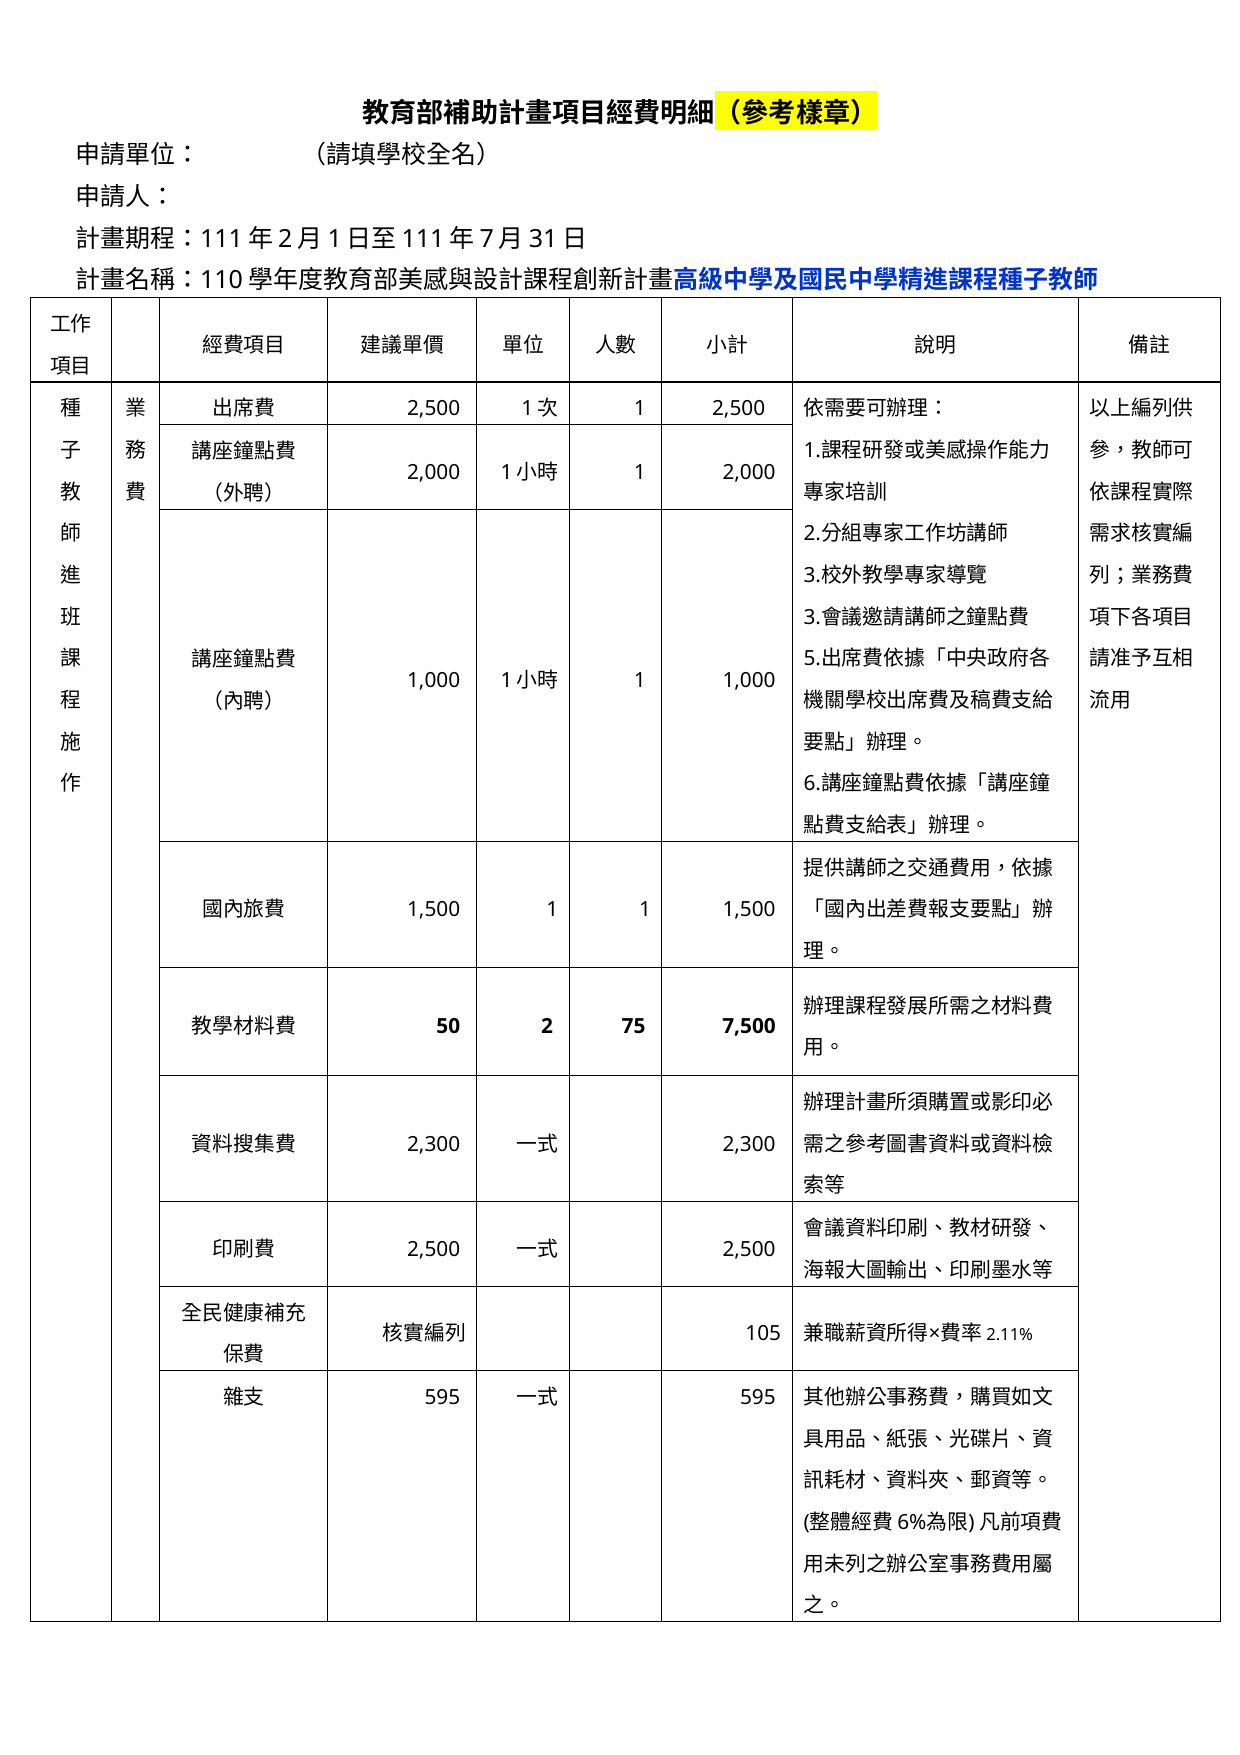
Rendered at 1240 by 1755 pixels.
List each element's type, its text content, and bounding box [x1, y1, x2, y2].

table_cell [570, 1287, 661, 1370]
table_cell 1小時 [477, 510, 569, 841]
table_cell 種 子 教 師 進 班 課 程 施 作 [31, 383, 111, 1621]
table_cell 一式 [477, 1202, 569, 1286]
table_cell 出席費 [160, 383, 327, 424]
table_cell 595 [328, 1371, 476, 1621]
table_cell 2 [477, 968, 569, 1075]
table_cell 以上編列供參，教師可依課程實際需求核實編列；業務費項下各項目請准予互相流用 [1079, 383, 1220, 1621]
table_cell 1 [570, 842, 661, 967]
table_cell [570, 1202, 661, 1286]
table_cell 595 [662, 1371, 792, 1621]
table_cell 講座鐘點費（外聘） [160, 425, 327, 508]
table_header 說明 [793, 298, 1078, 381]
table_cell 105 [662, 1287, 792, 1370]
table_cell [570, 1076, 661, 1201]
table_cell 2,500 [328, 383, 476, 424]
text 計畫期程：111年2月1日至111年7月31日 [75, 214, 1164, 255]
table_cell 2,300 [328, 1076, 476, 1201]
table_cell 1,500 [328, 842, 476, 967]
table_cell 1,000 [662, 510, 792, 841]
table_cell 2,000 [662, 425, 792, 508]
text 教育部補助計畫項目經費明細（參考樣章） [75, 89, 1164, 130]
table_cell 1 [570, 510, 661, 841]
table_cell 業務費 [112, 383, 159, 1621]
table_cell 提供講師之交通費用，依據「國內出差費報支要點」辦理。 [793, 842, 1078, 967]
table_cell 1次 [477, 383, 569, 424]
table_cell 1 [477, 842, 569, 967]
table_header 工作項目 [31, 298, 111, 381]
table_cell 教學材料費 [160, 968, 327, 1075]
table_cell 7,500 [662, 968, 792, 1075]
text 計畫名稱：110學年度教育部美感與設計課程創新計畫高級中學及國民中學精進課程種子教師 [75, 255, 1164, 297]
table_cell 印刷費 [160, 1202, 327, 1286]
table_cell 一式 [477, 1076, 569, 1201]
table_cell 2,500 [662, 383, 792, 424]
table_header [112, 298, 159, 381]
table_cell 其他辦公事務費，購買如文具用品、紙張、光碟片、資訊耗材、資料夾、郵資等。 (整體經費6%為限) 凡前項費用未列之辦公室事務費用屬之。 [793, 1371, 1078, 1621]
table_cell 國內旅費 [160, 842, 327, 967]
table_cell 資料搜集費 [160, 1076, 327, 1201]
table_header 小計 [662, 298, 792, 381]
table_header 單位 [477, 298, 569, 381]
table_header 建議單價 [328, 298, 476, 381]
table_cell 辦理計畫所須購置或影印必需之參考圖書資料或資料檢索等 [793, 1076, 1078, 1201]
table_cell 2,300 [662, 1076, 792, 1201]
table_cell 一式 [477, 1371, 569, 1621]
table_cell 1 [570, 383, 661, 424]
table_cell [477, 1287, 569, 1370]
table_cell 2,500 [662, 1202, 792, 1286]
table_cell 雜支 [160, 1371, 327, 1621]
table_cell 依需要可辦理： 1.課程研發或美感操作能力專家培訓 2.分組專家工作坊講師 3.校外教學專家導覽 3.會議邀請講師之鐘點費 5.出席費依據「中央政府各機關學校出席費及稿費支給要點」辦理。 6.講座鐘點費依據「講座鐘點費支給表」辦理。 [793, 383, 1078, 841]
table_cell [570, 1371, 661, 1621]
text 申請人： [75, 172, 1164, 214]
table_cell 1 [570, 425, 661, 508]
table_header 人數 [570, 298, 661, 381]
table_cell 兼職薪資所得×費率2.11% [793, 1287, 1078, 1370]
table_cell 核實編列 [328, 1287, 476, 1370]
table_cell 講座鐘點費（內聘） [160, 510, 327, 841]
table_cell 1,000 [328, 510, 476, 841]
table_cell 50 [328, 968, 476, 1075]
table_cell 1,500 [662, 842, 792, 967]
table_header 備註 [1079, 298, 1220, 381]
table_header 經費項目 [160, 298, 327, 381]
table_cell 會議資料印刷、教材研發、海報大圖輸出、印刷墨水等 [793, 1202, 1078, 1286]
table_cell 75 [570, 968, 661, 1075]
table_cell 辦理課程發展所需之材料費用。 [793, 968, 1078, 1075]
table_cell 2,500 [328, 1202, 476, 1286]
text 申請單位： （請填學校全名） [75, 130, 1164, 172]
table_cell 全民健康補充保費 [160, 1287, 327, 1370]
table_cell 2,000 [328, 425, 476, 508]
table_cell 1小時 [477, 425, 569, 508]
